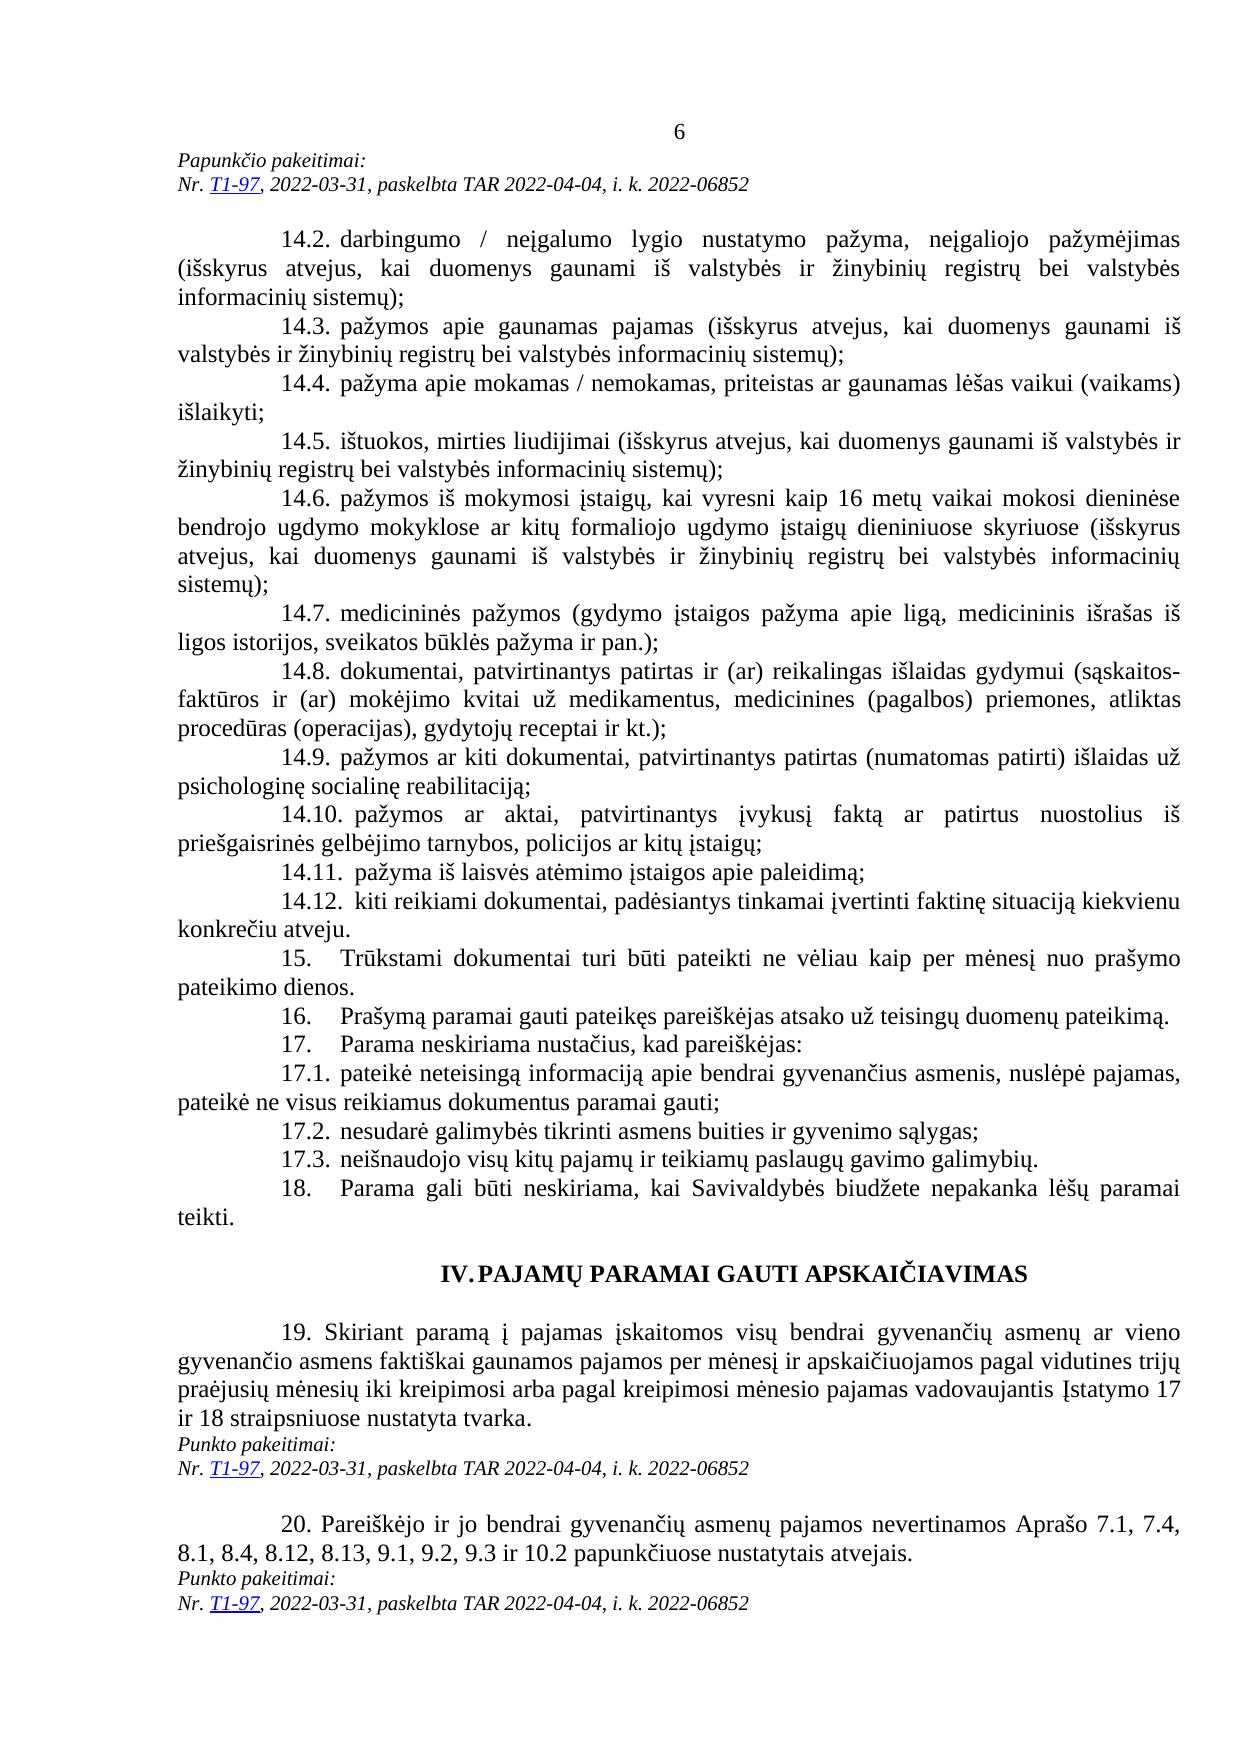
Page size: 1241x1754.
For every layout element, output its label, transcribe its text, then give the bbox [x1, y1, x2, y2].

text 14.10. pažymos ar aktai, patvirtinantys įvykusį faktą ar patirtus nuostolius iš priešgaisrinės gelbėjimo tarnybos, policijos ar kitų įstaigų; [177, 799, 1181, 857]
text Punkto pakeitimai: [177, 1432, 1181, 1456]
text Papunkčio pakeitimai: [177, 148, 1181, 172]
text Nr. T1-97, 2022-03-31, paskelbta TAR 2022-04-04, i. k. 2022-06852 [177, 1590, 1181, 1614]
text IV. PAJAMŲ PARAMAI GAUTI APSKAIČIAVIMAS [288, 1259, 1181, 1288]
text 17.1. pateikė neteisingą informaciją apie bendrai gyvenančius asmenis, nuslėpė pajamas, pateikė ne visus reikiamus dokumentus paramai gauti; [177, 1058, 1181, 1116]
text 14.12. kiti reikiami dokumentai, padėsiantys tinkamai įvertinti faktinę situaciją kiekvienu konkrečiu atveju. [177, 886, 1181, 943]
text 14.2. darbingumo / neįgalumo lygio nustatymo pažyma, neįgaliojo pažymėjimas (išskyrus atvejus, kai duomenys gaunami iš valstybės ir žinybinių registrų bei valstybės informacinių sistemų); [177, 224, 1181, 311]
text 14.7. medicininės pažymos (gydymo įstaigos pažyma apie ligą, medicininis išrašas iš ligos istorijos, sveikatos būklės pažyma ir pan.); [177, 598, 1181, 656]
text 14.6. pažymos iš mokymosi įstaigų, kai vyresni kaip 16 metų vaikai mokosi dieninėse bendrojo ugdymo mokyklose ar kitų formaliojo ugdymo įstaigų dieniniuose skyriuose (išskyrus atvejus, kai duomenys gaunami iš valstybės ir žinybinių registrų bei valstybės informacinių sistemų); [177, 483, 1181, 598]
text 14.8. dokumentai, patvirtinantys patirtas ir (ar) reikalingas išlaidas gydymui (sąskaitos-faktūros ir (ar) mokėjimo kvitai už medikamentus, medicinines (pagalbos) priemones, atliktas procedūras (operacijas), gydytojų receptai ir kt.); [177, 656, 1181, 742]
text 16. Prašymą paramai gauti pateikęs pareiškėjas atsako už teisingų duomenų pateikimą. [177, 1001, 1181, 1029]
text 15. Trūkstami dokumentai turi būti pateikti ne vėliau kaip per mėnesį nuo prašymo pateikimo dienos. [177, 943, 1181, 1001]
text Nr. T1-97, 2022-03-31, paskelbta TAR 2022-04-04, i. k. 2022-06852 [177, 1456, 1181, 1480]
text 14.4. pažyma apie mokamas / nemokamas, priteistas ar gaunamas lėšas vaikui (vaikams) išlaikyti; [177, 368, 1181, 426]
text 14.11. pažyma iš laisvės atėmimo įstaigos apie paleidimą; [177, 857, 1181, 886]
text 20. Pareiškėjo ir jo bendrai gyvenančių asmenų pajamos nevertinamos Aprašo 7.1, 7.4, 8.1, 8.4, 8.12, 8.13, 9.1, 9.2, 9.3 ir 10.2 papunkčiuose nustatytais atvejais. [177, 1509, 1181, 1566]
text 17.2. nesudarė galimybės tikrinti asmens buities ir gyvenimo sąlygas; [281, 1116, 1181, 1144]
text Punkto pakeitimai: [177, 1566, 1181, 1590]
text 14.5. ištuokos, mirties liudijimai (išskyrus atvejus, kai duomenys gaunami iš valstybės ir žinybinių registrų bei valstybės informacinių sistemų); [177, 426, 1181, 483]
text 19. Skiriant paramą į pajamas įskaitomos visų bendrai gyvenančių asmenų ar vieno gyvenančio asmens faktiškai gaunamos pajamos per mėnesį ir apskaičiuojamos pagal vidutines trijų praėjusių mėnesių iki kreipimosi arba pagal kreipimosi mėnesio pajamas vadovaujantis Įstatymo 17 ir 18 straipsniuose nustatyta tvarka. [177, 1317, 1181, 1432]
text Nr. T1-97, 2022-03-31, paskelbta TAR 2022-04-04, i. k. 2022-06852 [177, 172, 1181, 196]
text 18. Parama gali būti neskiriama, kai Savivaldybės biudžete nepakanka lėšų paramai teikti. [177, 1173, 1181, 1231]
text 14.3. pažymos apie gaunamas pajamas (išskyrus atvejus, kai duomenys gaunami iš valstybės ir žinybinių registrų bei valstybės informacinių sistemų); [177, 311, 1181, 368]
text 17.3. neišnaudojo visų kitų pajamų ir teikiamų paslaugų gavimo galimybių. [281, 1144, 1181, 1173]
text 17. Parama neskiriama nustačius, kad pareiškėjas: [177, 1029, 1181, 1058]
text 14.9. pažymos ar kiti dokumentai, patvirtinantys patirtas (numatomas patirti) išlaidas už psichologinę socialinę reabilitaciją; [177, 742, 1181, 799]
